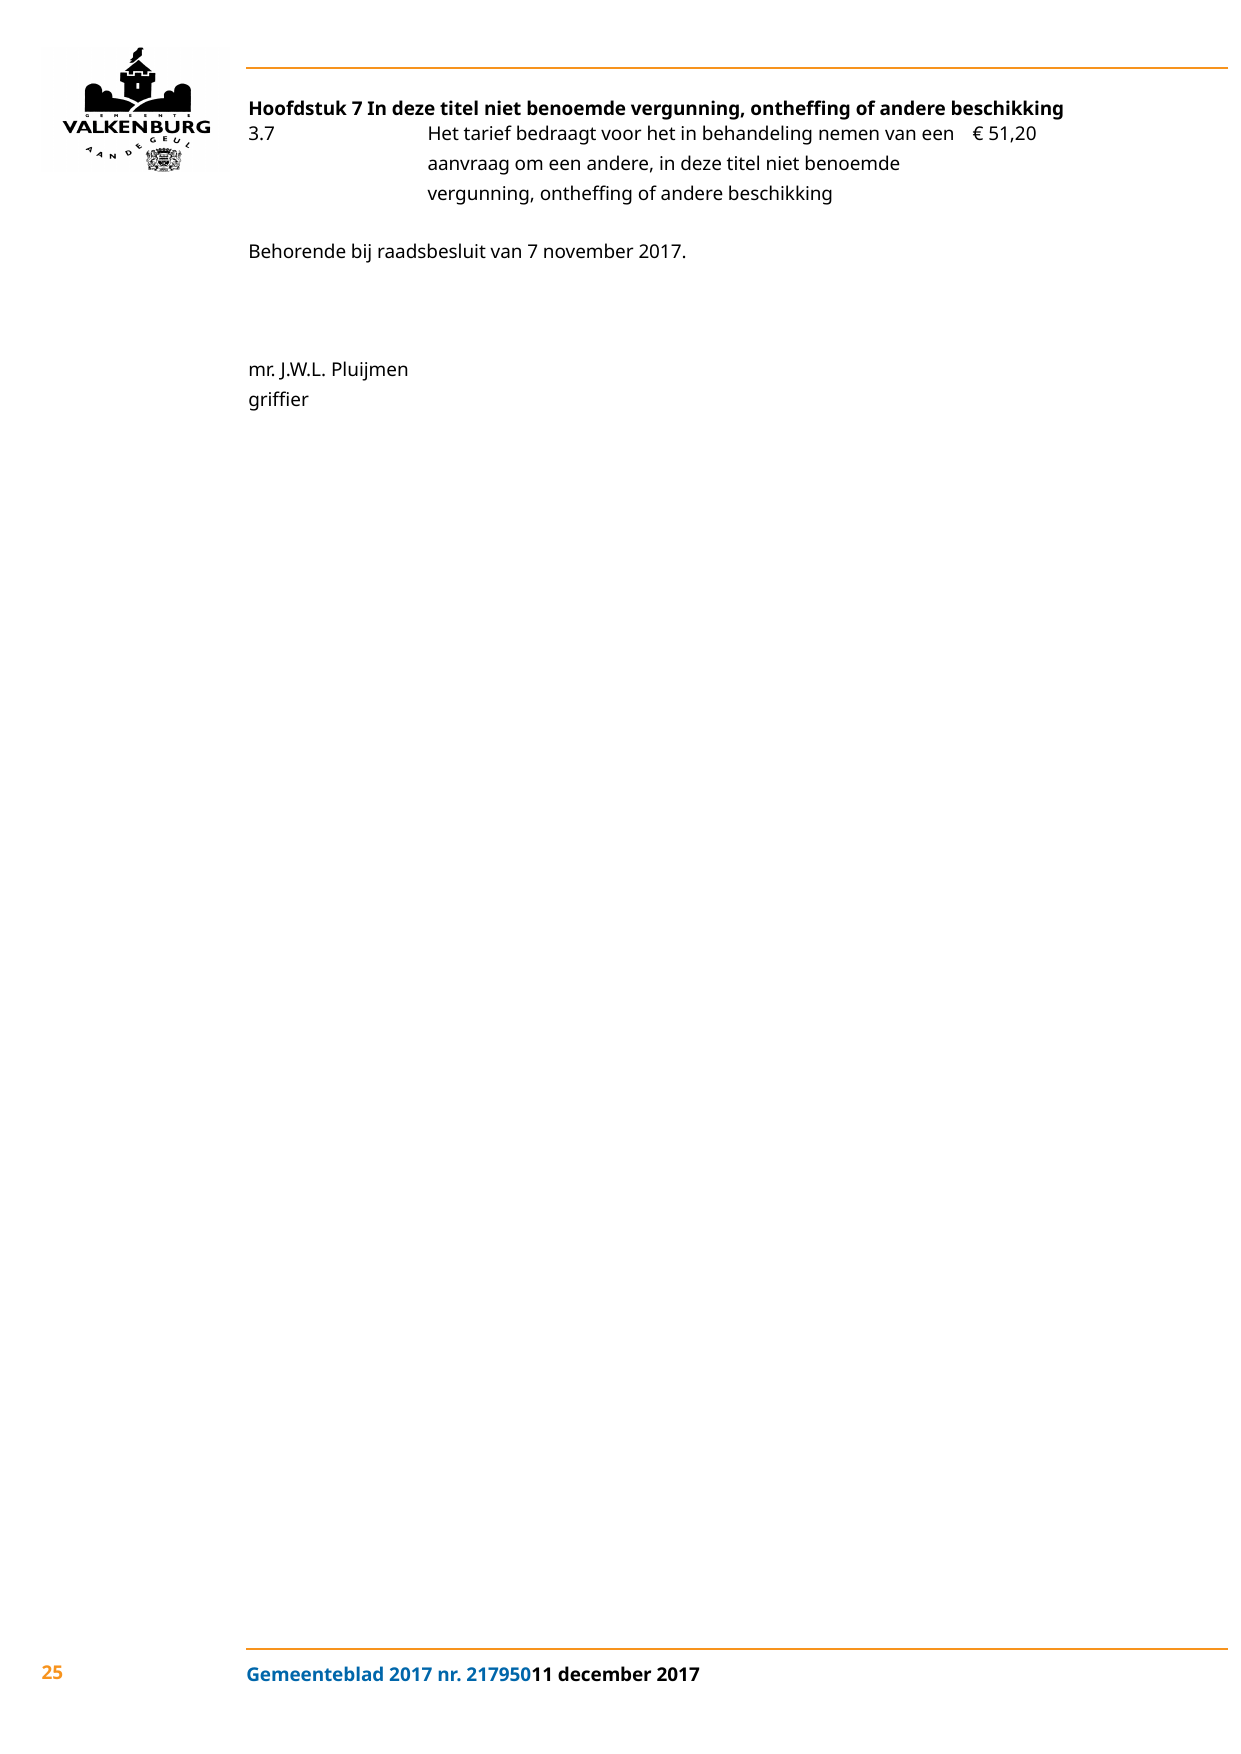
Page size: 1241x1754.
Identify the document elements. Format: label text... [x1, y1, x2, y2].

table_cell Het tarief bedraagt voor het in behandeling nemen van een aanvraag om een andere, in deze titel niet benoemde vergunning, ontheffing of andere beschikking [427, 121, 972, 205]
picture [41, 47, 231, 172]
table_cell € 51,20 [973, 121, 1152, 205]
table_cell 3.7 [248, 121, 427, 205]
text Behorende bij raadsbesluit van 7 november 2017. [248, 238, 1152, 264]
table_cell Hoofdstuk 7 In deze titel niet benoemde vergunning, ontheffing of andere beschikking [248, 95, 1152, 121]
text griffier [248, 386, 1152, 412]
text mr. J.W.L. Pluijmen [248, 357, 1152, 382]
